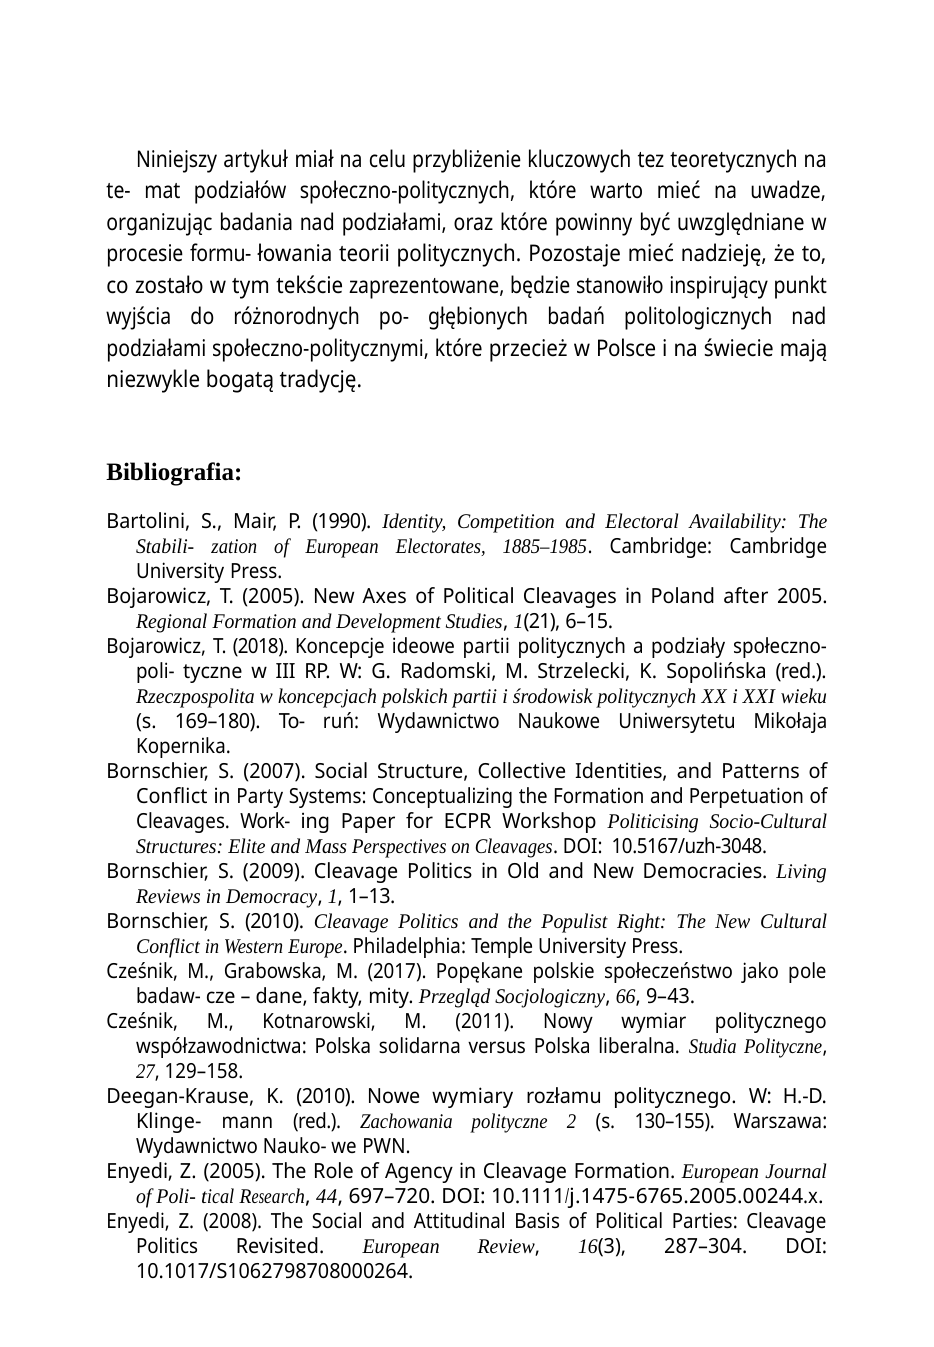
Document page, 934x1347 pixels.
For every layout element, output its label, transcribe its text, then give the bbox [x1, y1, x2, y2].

text Bornschier, S. (2009). Cleavage Politics in Old and New Democracies. Living Reviews in Democracy, 1, 1–13. [106, 858, 827, 908]
text Bojarowicz, T. (2018). Koncepcje ideowe partii politycznych a podziały społeczno-poli- tyczne w III RP. W: G. Radomski, M. Strzelecki, K. Sopolińska (red.). Rzeczpospolita w koncepcjach polskich partii i środowisk politycznych XX i XXI wieku (s. 169–180). To- ruń: Wydawnictwo Naukowe Uniwersytetu Mikołaja Kopernika. [106, 633, 827, 758]
text Enyedi, Z. (2005). The Role of Agency in Cleavage Formation. European Journal of Poli- tical Research, 44, 697–720. DOI: 10.1111/j.1475-6765.2005.00244.x. [106, 1158, 827, 1208]
text Enyedi, Z. (2008). The Social and Attitudinal Basis of Political Parties: Cleavage Politics Revisited. European Review, 16(3), 287–304. DOI: 10.1017/S1062798708000264. [106, 1208, 827, 1283]
text Cześnik, M., Kotnarowski, M. (2011). Nowy wymiar politycznego współzawodnictwa: Polska solidarna versus Polska liberalna. Studia Polityczne, 27, 129–158. [106, 1008, 827, 1083]
text Deegan-Krause, K. (2010). Nowe wymiary rozłamu politycznego. W: H.-D. Klinge- mann (red.). Zachowania polityczne 2 (s. 130–155). Warszawa: Wydawnictwo Nauko- we PWN. [106, 1083, 827, 1158]
text Bojarowicz, T. (2005). New Axes of Political Cleavages in Poland after 2005. Regional Formation and Development Studies, 1(21), 6–15. [106, 583, 827, 633]
text Niniejszy artykuł miał na celu przybliżenie kluczowych tez teoretycznych na te- mat podziałów społeczno-politycznych, które warto mieć na uwadze, organizując badania nad podziałami, oraz które powinny być uwzględniane w procesie formu- łowania teorii politycznych. Pozostaje mieć nadzieję, że to, co zostało w tym tekście zaprezentowane, będzie stanowiło inspirujący punkt wyjścia do różnorodnych po- głębionych badań politologicznych nad podziałami społeczno-politycznymi, które przecież w Polsce i na świecie mają niezwykle bogatą tradycję. [106, 142, 827, 395]
text Cześnik, M., Grabowska, M. (2017). Popękane polskie społeczeństwo jako pole badaw- cze – dane, fakty, mity. Przegląd Socjologiczny, 66, 9–43. [106, 958, 827, 1008]
text Bibliografia: [106, 457, 839, 485]
text Bartolini, S., Mair, P. (1990). Identity, Competition and Electoral Availability: The Stabili- zation of European Electorates, 1885–1985. Cambridge: Cambridge University Press. [106, 508, 827, 583]
text Bornschier, S. (2010). Cleavage Politics and the Populist Right: The New Cultural Conflict in Western Europe. Philadelphia: Temple University Press. [106, 908, 827, 958]
text Bornschier, S. (2007). Social Structure, Collective Identities, and Patterns of Conflict in Party Systems: Conceptualizing the Formation and Perpetuation of Cleavages. Work- ing Paper for ECPR Workshop Politicising Socio-Cultural Structures: Elite and Mass Perspectives on Cleavages. DOI: 10.5167/uzh-3048. [106, 758, 827, 858]
